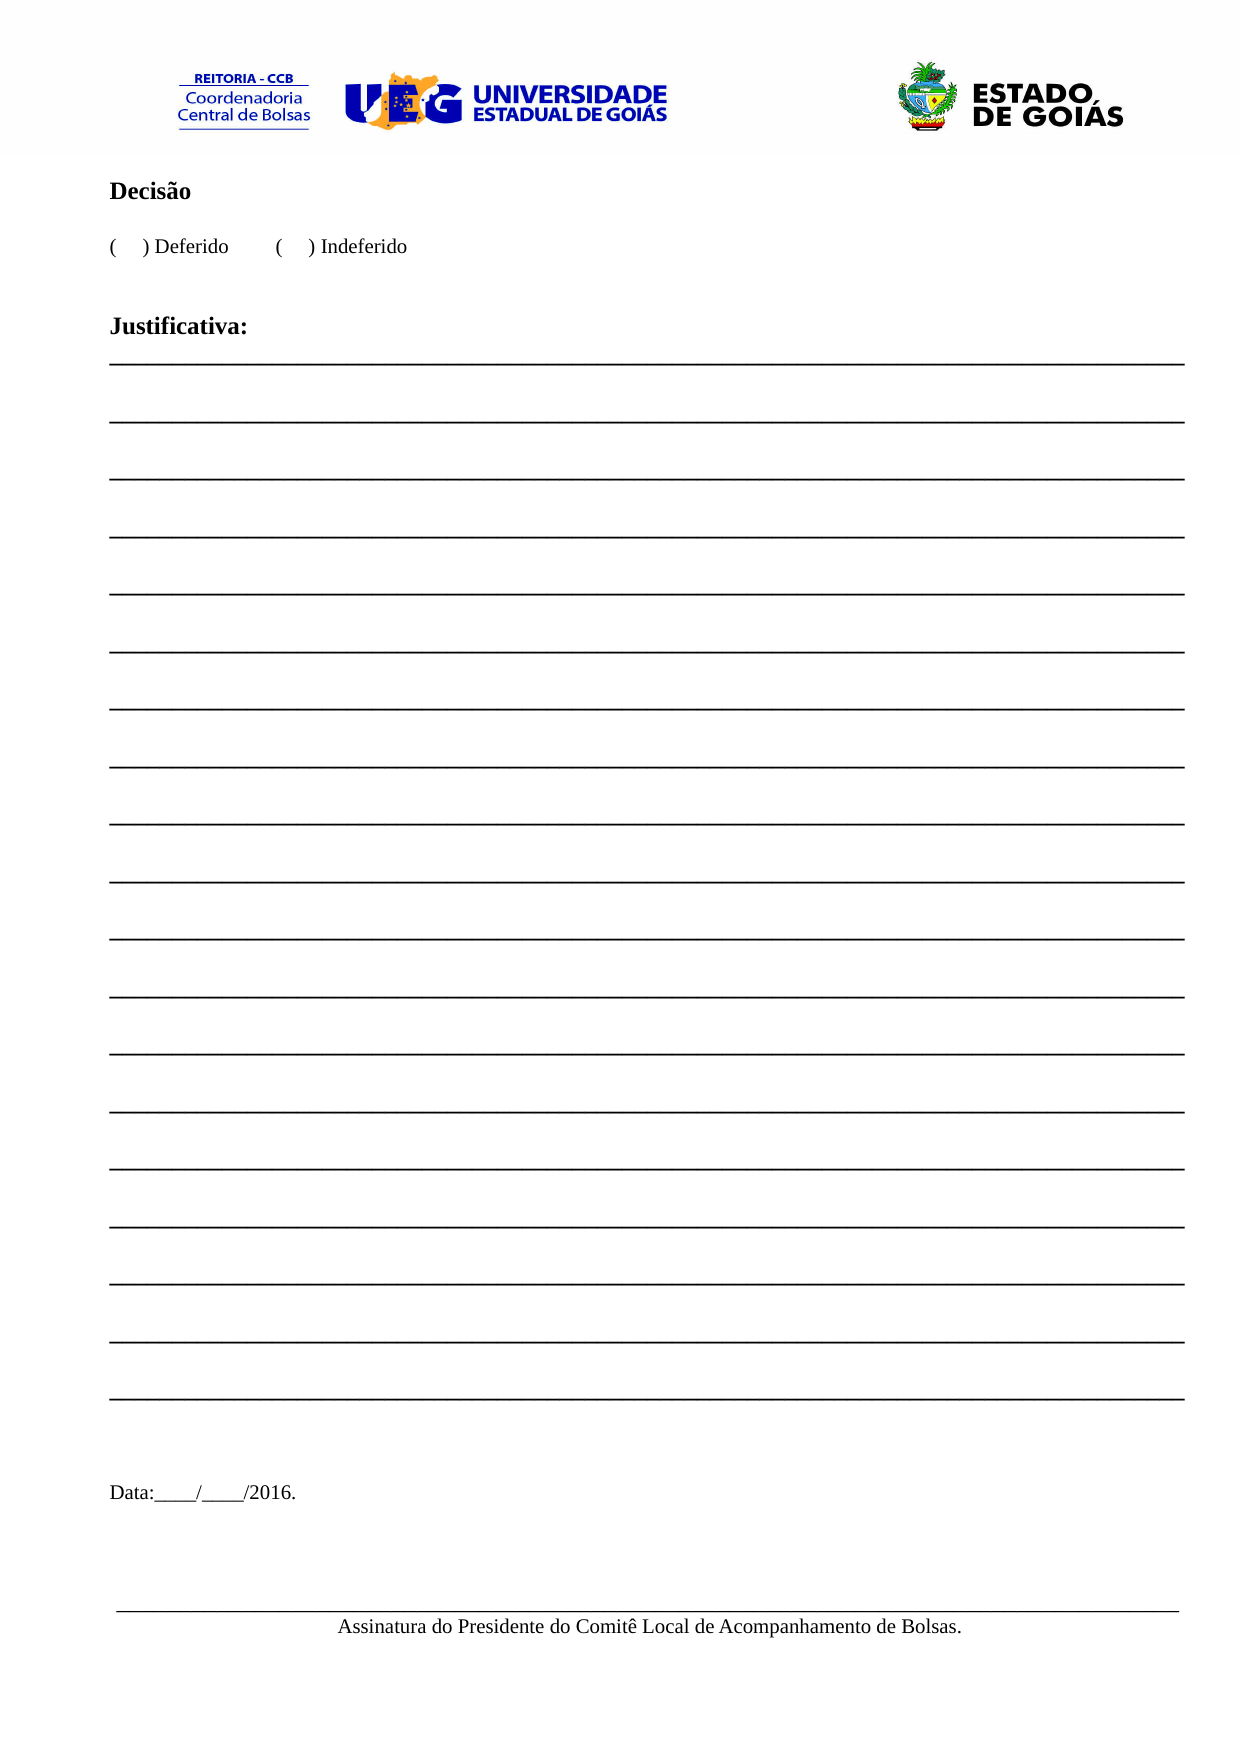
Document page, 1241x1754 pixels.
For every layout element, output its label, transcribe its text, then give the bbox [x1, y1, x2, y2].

text Decisão [109, 176, 1186, 205]
text _____________________________________________________________________________________ [109, 1586, 1186, 1614]
text Assinatura do Presidente do Comitê Local de Acompanhamento de Bolsas. [109, 1614, 1186, 1638]
picture [0, 0, 1241, 155]
text Data:____/____/2016. [109, 1480, 1186, 1504]
text Justificativa: [109, 311, 1186, 339]
text ( ) Deferido ( ) Indeferido [109, 234, 1186, 258]
text __________________________________________________________________________________________________________________________________________________________________________________________________________________________________________________________________________________________________________________________________________________________________________________________________________________________________________________________________________________________________________________________________________________________________________________________________________________________________________________________________________________________________________________________________________________________________________________________________________________________________________________________________________________________________________________________________________________________________________________________________________________________________________________________________________________________________________________________________________________________________________________________________________________________________________________________________________________________________________________________________________________________________________________________________________________________________________________________________________________________________________________________________________________________________________________________________________________________________________________________________________________________________ [109, 339, 1186, 1403]
